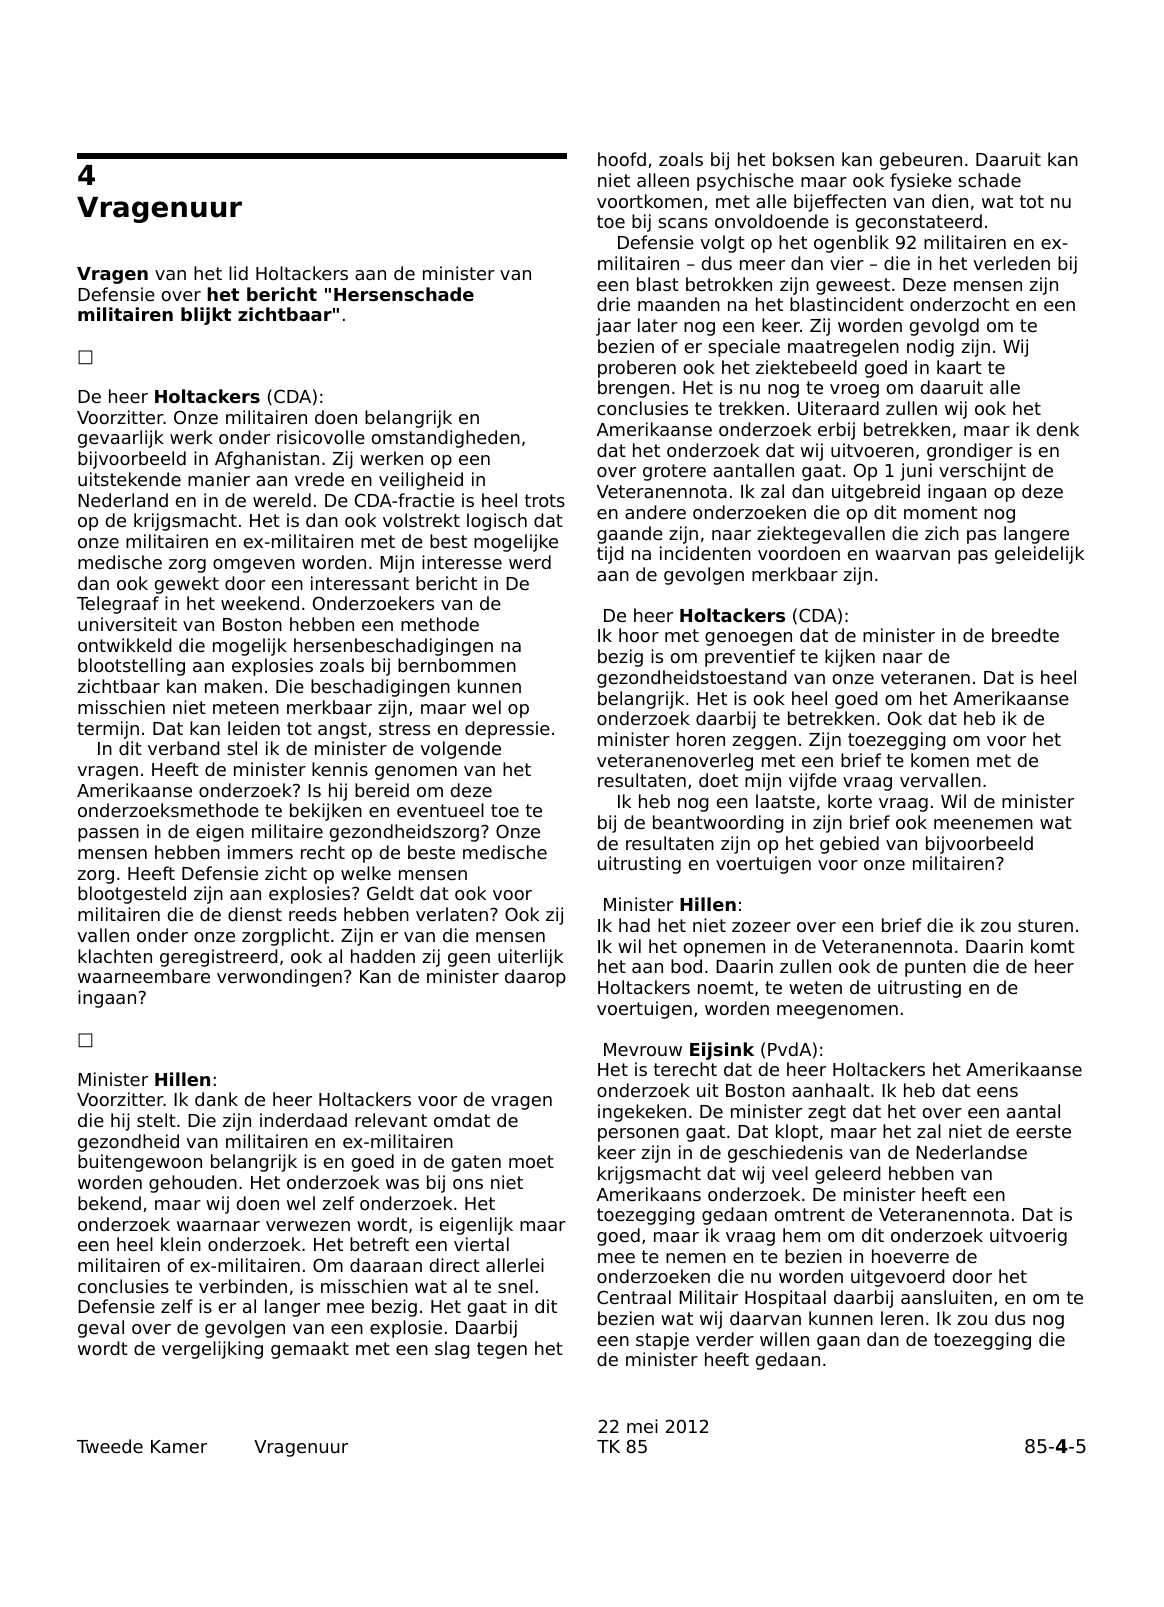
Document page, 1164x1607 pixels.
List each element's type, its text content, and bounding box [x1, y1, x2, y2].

text Mevrouw Eijsink (PvdA): [596, 1039, 1087, 1060]
text □ [77, 346, 567, 367]
text Het is terecht dat de heer Holtackers het Amerikaanse onderzoek uit Boston aanhaalt. Ik heb dat eens ingekeken. De minister zegt dat het over een aantal personen gaat. Dat klopt, maar het zal niet de eerste keer zijn in de geschiedenis van de Nederlandse krijgsmacht dat wij veel geleerd hebben van Amerikaans onderzoek. De minister heeft een toezegging gedaan omtrent de Veteranennota. Dat is goed, maar ik vraag hem om dit onderzoek uitvoerig mee te nemen en te bezien in hoeverre de onderzoeken die nu worden uitgevoerd door het Centraal Militair Hospitaal daarbij aansluiten, en om te bezien wat wij daarvan kunnen leren. Ik zou dus nog een stapje verder willen gaan dan de toezegging die de minister heeft gedaan. [596, 1060, 1087, 1371]
text Vragen van het lid Holtackers aan de minister van Defensie over het bericht "Hersenschade militairen blijkt zichtbaar". [77, 264, 567, 326]
text Ik hoor met genoegen dat de minister in de breedte bezig is om preventief te kijken naar de gezondheidstoestand van onze veteranen. Dat is heel belangrijk. Het is ook heel goed om het Amerikaanse onderzoek daarbij te betrekken. Ook dat heb ik de minister horen zeggen. Zijn toezegging om voor het veteranenoverleg met een brief te komen met de resultaten, doet mijn vijfde vraag vervallen. [596, 626, 1087, 792]
text In dit verband stel ik de minister de volgende vragen. Heeft de minister kennis genomen van het Amerikaanse onderzoek? Is hij bereid om deze onderzoeksmethode te bekijken en eventueel toe te passen in de eigen militaire gezondheidszorg? Onze mensen hebben immers recht op de beste medische zorg. Heeft Defensie zicht op welke mensen blootgesteld zijn aan explosies? Geldt dat ook voor militairen die de dienst reeds hebben verlaten? Ook zij vallen onder onze zorgplicht. Zijn er van die mensen klachten geregistreerd, ook al hadden zij geen uiterlijk waarneembare verwondingen? Kan de minister daarop ingaan? [77, 739, 567, 1009]
text □ [77, 1029, 567, 1049]
text Voorzitter. Ik dank de heer Holtackers voor de vragen die hij stelt. Die zijn inderdaad relevant omdat de gezondheid van militairen en ex-militairen buitengewoon belangrijk is en goed in de gaten moet worden gehouden. Het onderzoek was bij ons niet bekend, maar wij doen wel zelf onderzoek. Het onderzoek waarnaar verwezen wordt, is eigenlijk maar een heel klein onderzoek. Het betreft een viertal militairen of ex-militairen. Om daaraan direct allerlei conclusies te verbinden, is misschien wat al te snel. Defensie zelf is er al langer mee bezig. Het gaat in dit geval over de gevolgen van een explosie. Daarbij wordt de vergelijking gemaakt met een slag tegen het [77, 1090, 567, 1359]
text hoofd, zoals bij het boksen kan gebeuren. Daaruit kan niet alleen psychische maar ook fysieke schade voortkomen, met alle bijeffecten van dien, wat tot nu toe bij scans onvoldoende is geconstateerd. [596, 150, 1087, 233]
text Ik heb nog een laatste, korte vraag. Wil de minister bij de beantwoording in zijn brief ook meenemen wat de resultaten zijn op het gebied van bijvoorbeeld uitrusting en voertuigen voor onze militairen? [596, 792, 1087, 875]
text Defensie volgt op het ogenblik 92 militairen en ex-militairen – dus meer dan vier – die in het verleden bij een blast betrokken zijn geweest. Deze mensen zijn drie maanden na het blastincident onderzocht en een jaar later nog een keer. Zij worden gevolgd om te bezien of er speciale maatregelen nodig zijn. Wij proberen ook het ziektebeeld goed in kaart te brengen. Het is nu nog te vroeg om daaruit alle conclusies te trekken. Uiteraard zullen wij ook het Amerikaanse onderzoek erbij betrekken, maar ik denk dat het onderzoek dat wij uitvoeren, grondiger is en over grotere aantallen gaat. Op 1 juni verschijnt de Veteranennota. Ik zal dan uitgebreid ingaan op deze en andere onderzoeken die op dit moment nog gaande zijn, naar ziektegevallen die zich pas langere tijd na incidenten voordoen en waarvan pas geleidelijk aan de gevolgen merkbaar zijn. [596, 233, 1087, 586]
text Minister Hillen: [77, 1069, 567, 1090]
text De heer Holtackers (CDA): [77, 387, 567, 407]
title 4 Vragenuur [77, 159, 567, 224]
text De heer Holtackers (CDA): [596, 606, 1087, 626]
text Ik had het niet zozeer over een brief die ik zou sturen. Ik wil het opnemen in de Veteranennota. Daarin komt het aan bod. Daarin zullen ook de punten die de heer Holtackers noemt, te weten de uitrusting en de voertuigen, worden meegenomen. [596, 916, 1087, 1019]
text Voorzitter. Onze militairen doen belangrijk en gevaarlijk werk onder risicovolle omstandigheden, bijvoorbeeld in Afghanistan. Zij werken op een uitstekende manier aan vrede en veiligheid in Nederland en in de wereld. De CDA-fractie is heel trots op de krijgsmacht. Het is dan ook volstrekt logisch dat onze militairen en ex-militairen met de best mogelijke medische zorg omgeven worden. Mijn interesse werd dan ook gewekt door een interessant bericht in De Telegraaf in het weekend. Onderzoekers van de universiteit van Boston hebben een methode ontwikkeld die mogelijk hersenbeschadigingen na blootstelling aan explosies zoals bij bernbommen zichtbaar kan maken. Die beschadigingen kunnen misschien niet meteen merkbaar zijn, maar wel op termijn. Dat kan leiden tot angst, stress en depressie. [77, 407, 567, 739]
text Minister Hillen: [596, 895, 1087, 916]
